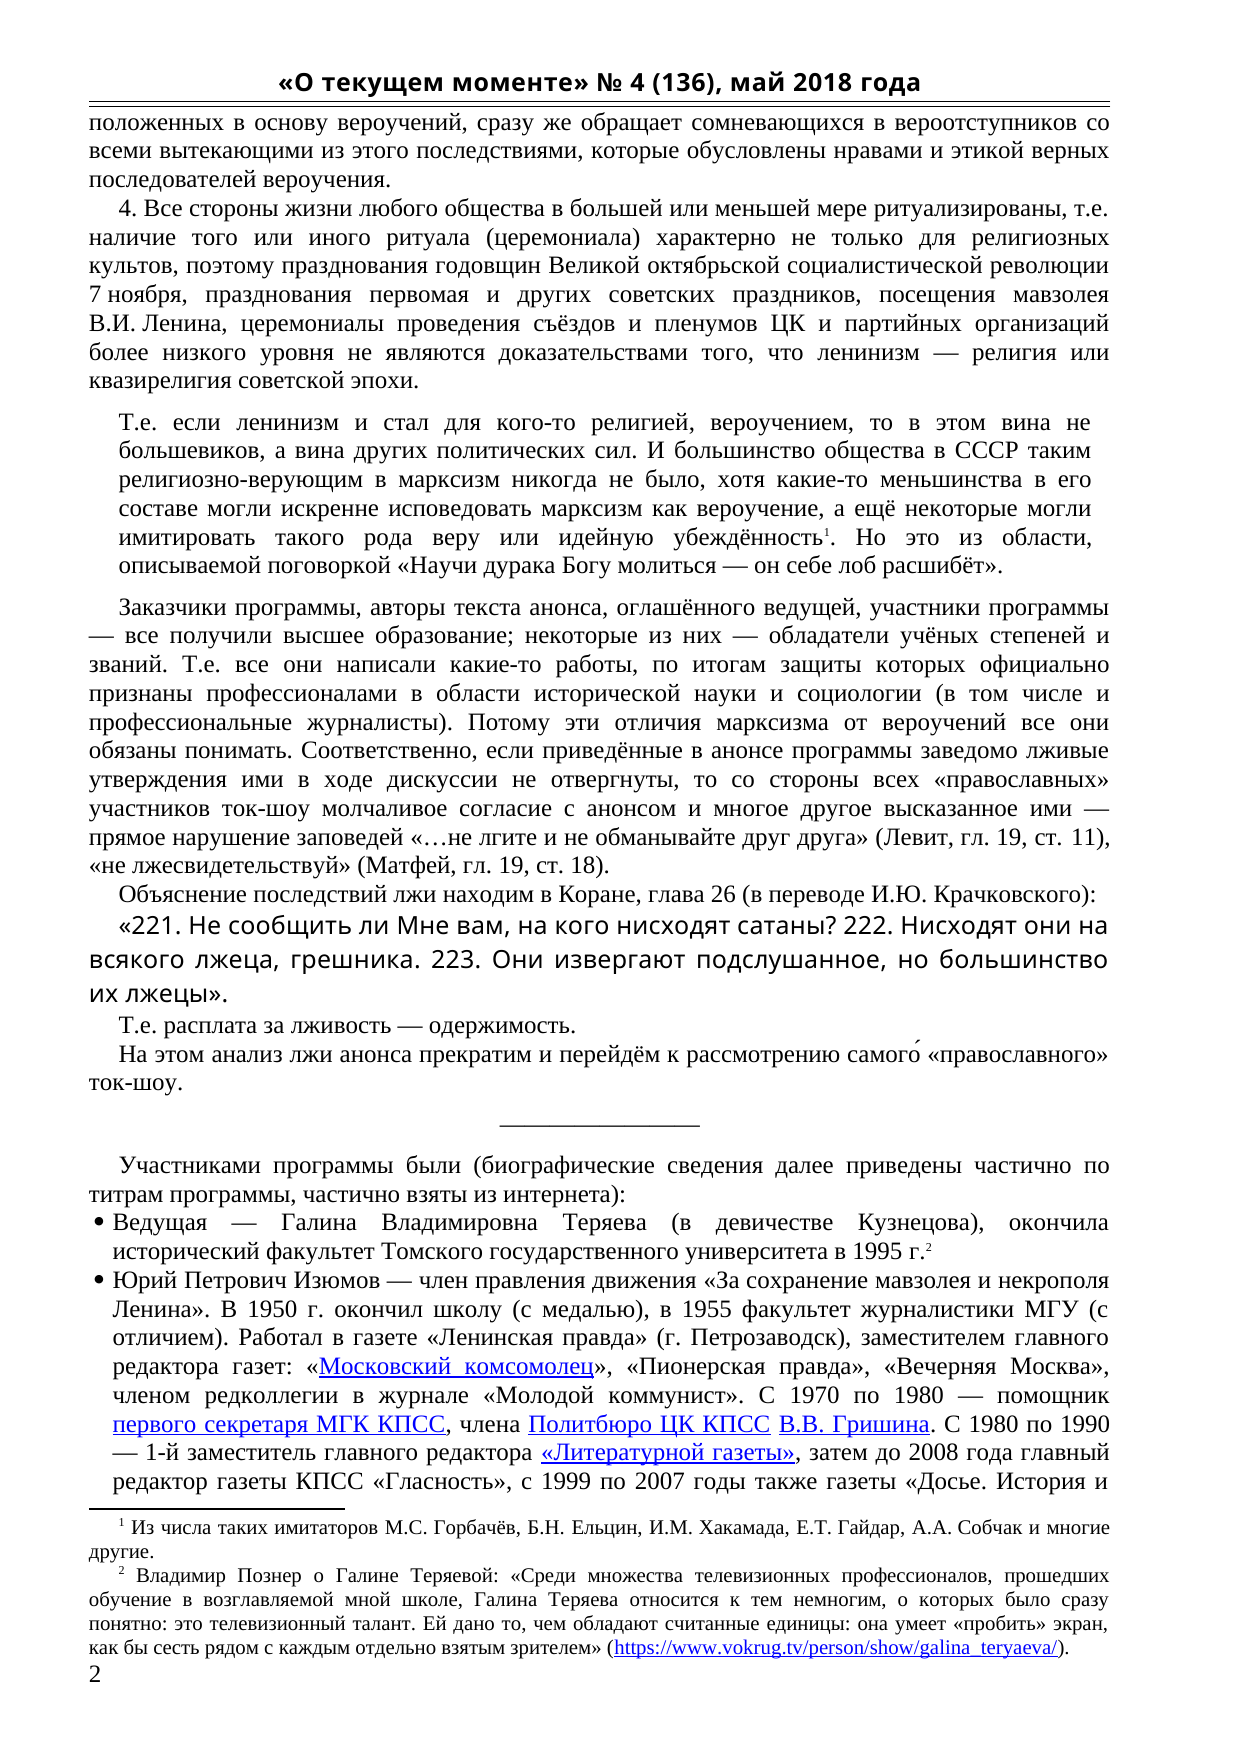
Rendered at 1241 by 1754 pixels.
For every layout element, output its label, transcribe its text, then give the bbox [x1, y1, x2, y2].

text Т.е. если ленинизм и стал для кого-то религией, вероучением, то в этом вина не большевиков, а вина других политических сил. И большинство общества в СССР таким религиозно-верующим в марксизм никогда не было, хотя какие-то меньшинства в его составе могли искренне исповедовать марксизм как вероучение, а ещё некоторые могли имитировать такого рода веру или идейную убеждённость. Но это из области, описываемой поговоркой «Научи дурака Богу молиться — он себе лоб расшибёт». [118, 407, 1093, 579]
text 4. Все стороны жизни любого общества в большей или меньшей мере ритуализированы, т.е. наличие того или иного ритуала (церемониала) характерно не только для религиозных культов, поэтому празднования годовщин Великой октябрьской социалистической революции 7 ноября, празднования первомая и других советских праздников, посещения мавзолея В.И. Ленина, церемониалы проведения съёздов и пленумов ЦК и партийных организаций более низкого уровня не являются доказательствами того, что ленинизм — религия или квазирелигия советской эпохи. [89, 193, 1110, 394]
text Из числа таких имитаторов М.С. Горбачёв, Б.Н. Ельцин, И.М. Хакамада, Е.Т. Гайдар, А.А. Собчак и многие другие. [89, 1515, 1110, 1563]
text Участниками программы были (биографические сведения далее приведены частично по титрам программы, частично взяты из интернета): [89, 1150, 1110, 1207]
text Т.е. расплата за лживость — одержимость. [89, 1010, 1110, 1039]
list Ведущая — Галина Владимировна Теряева (в девичестве Кузнецова), окончила исторический факультет Томского государственного университета в 1995 г. [94, 1207, 1110, 1265]
text «221. Не сообщить ли Мне вам, на кого нисходят сатаны? 222. Нисходят они на всякого лжеца, грешника. 223. Они извергают подслушанное, но большинство их лжецы». [89, 908, 1110, 1010]
text На этом анализ лжи анонса прекратим и перейдём к рассмотрению самого́ «православного» ток-шоу. [89, 1039, 1110, 1096]
text Объяснение последствий лжи находим в Коране, глава 26 (в переводе И.Ю. Крачковского): [89, 879, 1110, 908]
text положенных в основу вероучений, сразу же обращает сомневающихся в вероотступников со всеми вытекающими из этого последствиями, которые обусловлены нравами и этикой верных последователей вероучения. [89, 107, 1110, 193]
text Заказчики программы, авторы текста анонса, оглашённого ведущей, участники программы — все получили высшее образование; некоторые из них — обладатели учёных степеней и званий. Т.е. все они написали какие-то работы, по итогам защиты которых официально признаны профессионалами в области исторической науки и социологии (в том числе и профессиональные журналисты). Потому эти отличия марксизма от вероучений все они обязаны понимать. Соответственно, если приведённые в анонсе программы заведомо лживые утверждения ими в ходе дискуссии не отвергнуты, то со стороны всех «православных» участников ток-шоу молчаливое согласие с анонсом и многое другое высказанное ими — прямое нарушение заповедей «…не лгите и не обманывайте друг друга» (Левит, гл. 19, ст. 11), «не лжесвидетельствуй» (Матфей, гл. 19, ст. 18). [89, 592, 1110, 879]
text ———————— [89, 1109, 1110, 1137]
list Владимир Познер о Галине Теряевой: «Среди множества телевизионных профессионалов, прошедших обучение в возглавляемой мной школе, Галина Теряева относится к тем немногим, о которых было сразу понятно: это телевизионный талант. Ей дано то, чем обладают считанные единицы: она умеет «пробить» экран, как бы сесть рядом с каждым отдельно взятым зрителем» (https://www.vokrug.tv/person/show/galina_teryaeva/). [89, 1563, 1110, 1659]
list Юрий Петрович Изюмов — член правления движения «За сохранение мавзолея и некрополя Ленина». В 1950 г. окончил школу (с медалью), в 1955 факультет журналистики МГУ (с отличием). Работал в газете «Ленинская правда» (г. Петрозаводск), заместителем главного редактора газет: «Московский комсомолец», «Пионерская правда», «Вечерняя Москва», членом редколлегии в журнале «Молодой коммунист». С 1970 по 1980 — помощник первого секретаря МГК КПСС, члена Политбюро ЦК КПСС В.В. Гришина. С 1980 по 1990 — 1-й заместитель главного редактора «Литературной газеты», затем до 2008 года главный редактор газеты КПСС «Гласность», с 1999 по 2007 годы также газеты «Досье. История и [94, 1265, 1110, 1495]
